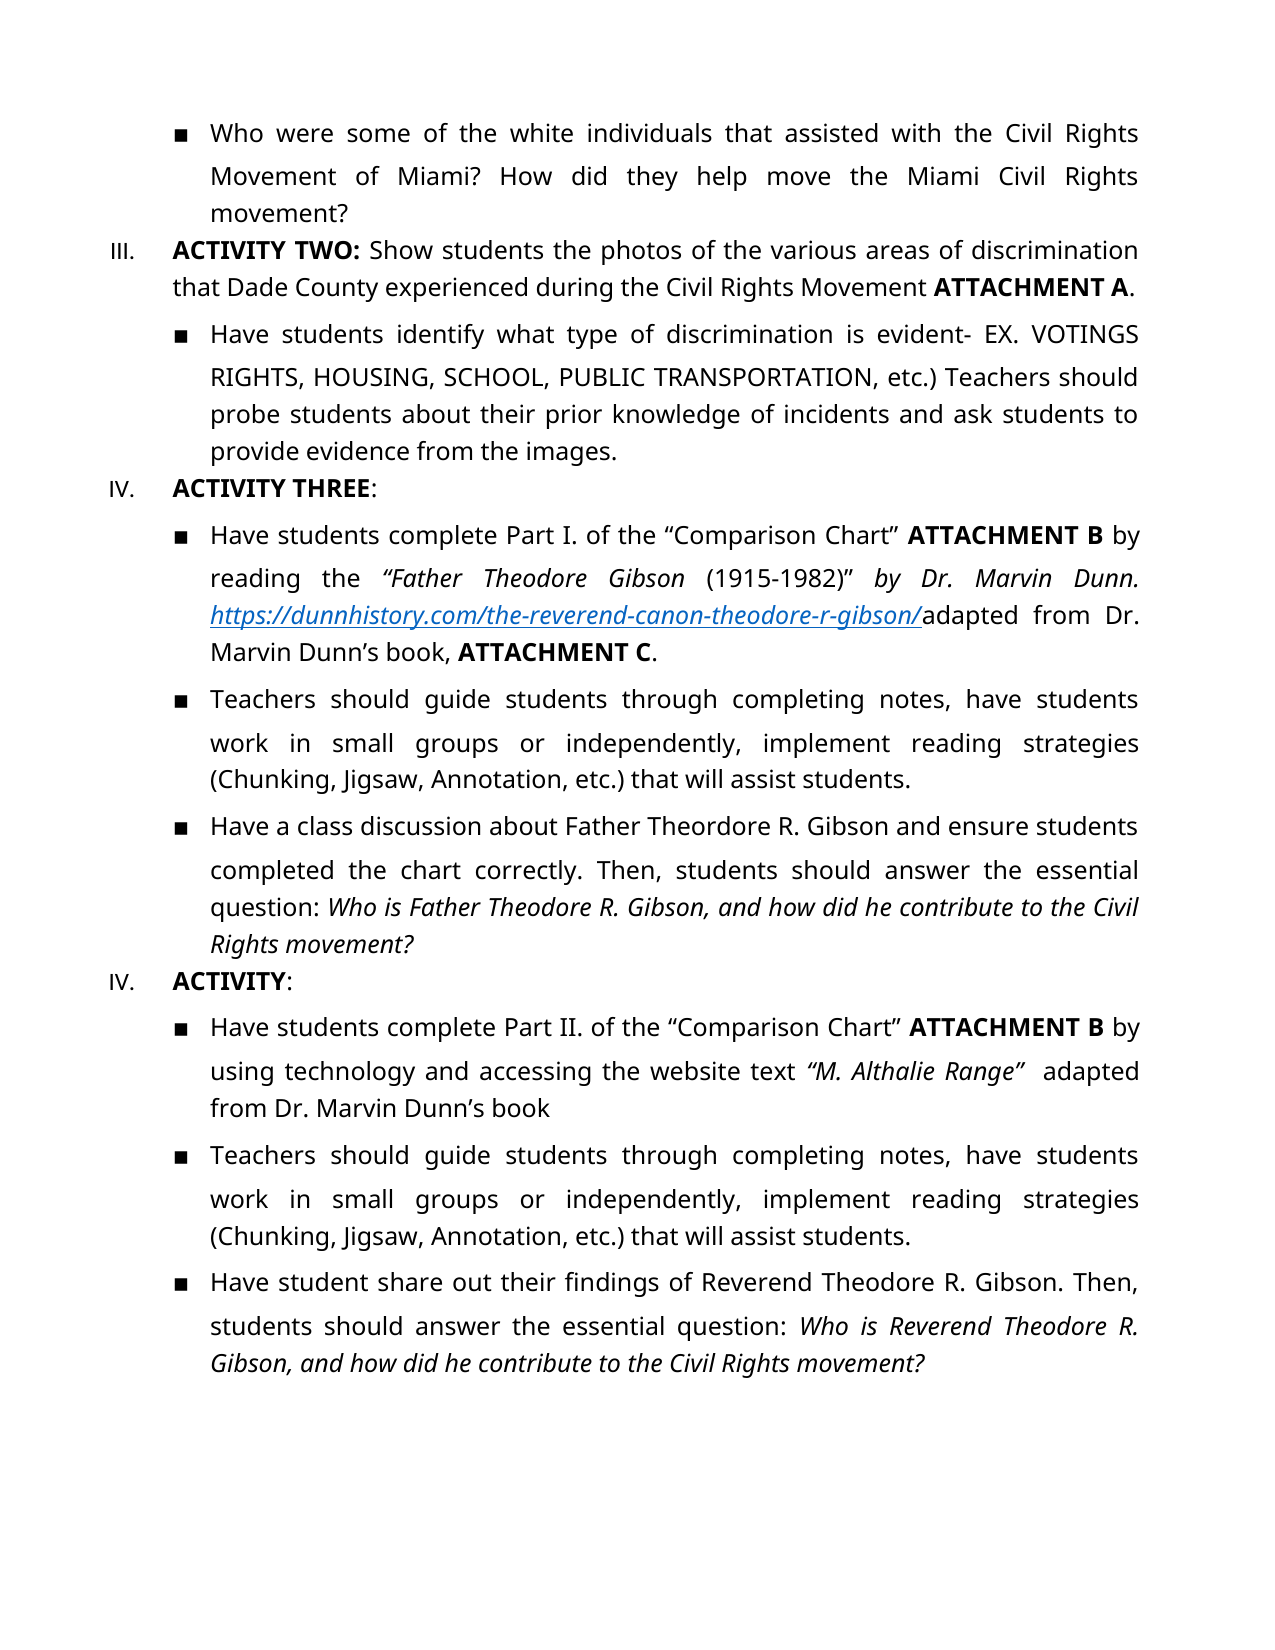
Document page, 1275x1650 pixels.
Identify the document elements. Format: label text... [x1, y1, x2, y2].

list Teachers should guide students through completing notes, have students work in small groups or independently, implement reading strategies (Chunking, Jigsaw, Annotation, etc.) that will assist students. [172, 671, 1140, 796]
list Who were some of the white individuals that assisted with the Civil Rights Movement of Miami? How did they help move the Miami Civil Rights movement? [172, 105, 1140, 230]
list Have students identify what type of discrimination is evident- EX. VOTINGS RIGHTS, HOUSING, SCHOOL, PUBLIC TRANSPORTATION, etc.) Teachers should probe students about their prior knowledge of incidents and ask students to provide evidence from the images. [172, 306, 1140, 468]
list ACTIVITY: [135, 963, 1140, 997]
list ACTIVITY TWO: Show students the photos of the various areas of discrimination that Dade County experienced during the Civil Rights Movement ATTACHMENT A. [135, 232, 1140, 303]
list Have students complete Part I. of the “Comparison Chart” ATTACHMENT B by reading the “Father Theodore Gibson (1915-1982)” by Dr. Marvin Dunn. https://dunnhistory.com/the-reverend-canon-theodore-r-gibson/adapted from Dr. Marvin Dunn’s book, ATTACHMENT C. [172, 507, 1140, 669]
list Have a class discussion about Father Theordore R. Gibson and ensure students completed the chart correctly. Then, students should answer the essential question: Who is Father Theodore R. Gibson, and how did he contribute to the Civil Rights movement? [172, 799, 1140, 960]
list Have students complete Part II. of the “Comparison Chart” ATTACHMENT B by using technology and accessing the website text “M. Althalie Range” adapted from Dr. Marvin Dunn’s book [172, 1000, 1140, 1125]
list Have student share out their findings of Reverend Theodore R. Gibson. Then, students should answer the essential question: Who is Reverend Theodore R. Gibson, and how did he contribute to the Civil Rights movement? [172, 1255, 1140, 1380]
list Teachers should guide students through completing notes, have students work in small groups or independently, implement reading strategies (Chunking, Jigsaw, Annotation, etc.) that will assist students. [172, 1127, 1140, 1252]
list ACTIVITY THREE: [135, 470, 1140, 504]
